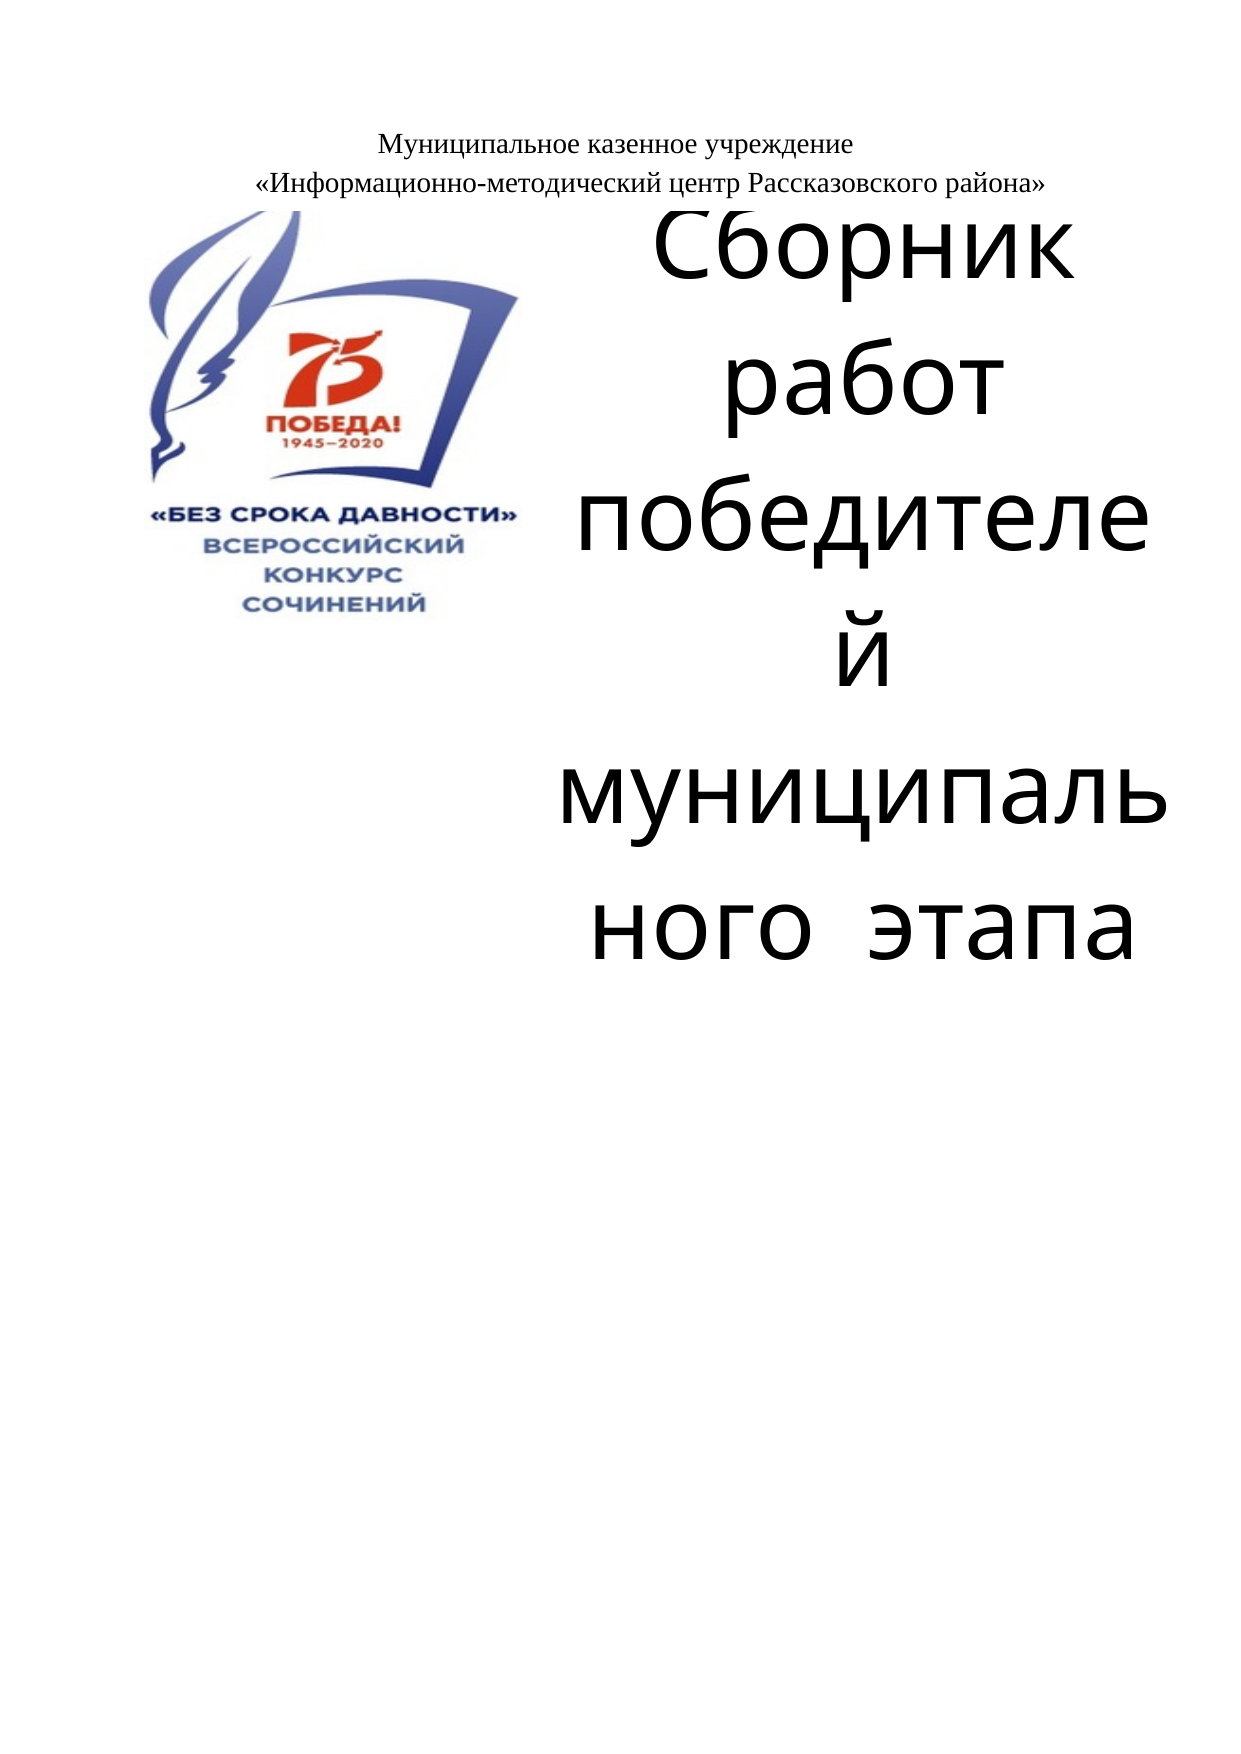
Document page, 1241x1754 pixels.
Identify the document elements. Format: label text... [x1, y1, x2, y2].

text «Информационно-методический центр Рассказовского района» [148, 165, 1098, 198]
table_header [133, 211, 534, 989]
text Муниципальное казенное учреждение [148, 126, 1083, 160]
table_header Сборник работ победителей муниципального этапа [534, 171, 1193, 989]
